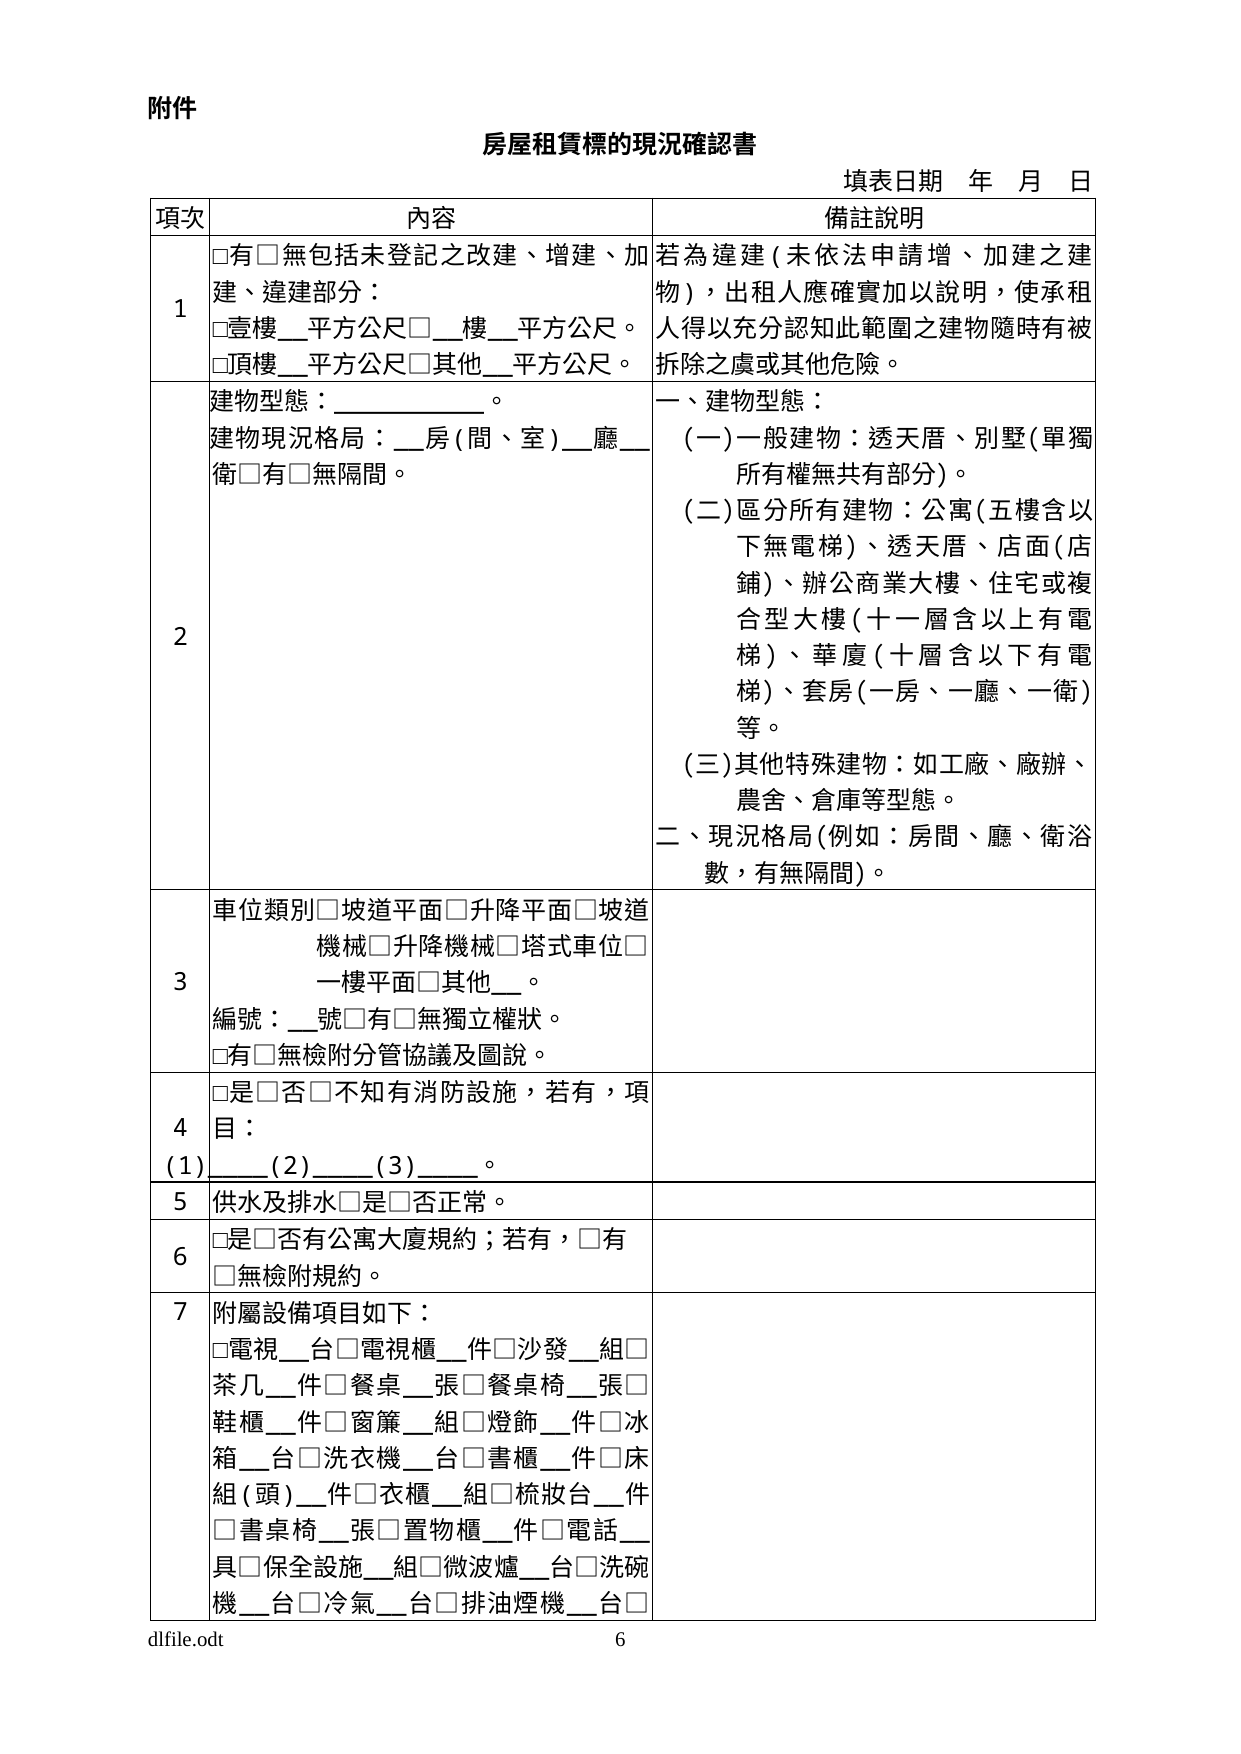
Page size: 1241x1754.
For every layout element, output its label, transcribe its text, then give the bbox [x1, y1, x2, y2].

table_cell 4 [151, 1073, 209, 1181]
table_cell 2 [151, 382, 209, 889]
table_cell 供水及排水□是□否正常。 [210, 1183, 652, 1219]
table_cell 3 [151, 890, 209, 1072]
table_cell [653, 1220, 1095, 1292]
table_cell 1 [151, 236, 209, 381]
table_cell 一、建物型態： (一)一般建物：透天厝、別墅(單獨所有權無共有部分)。 (二)區分所有建物：公寓(五樓含以下無電梯)、透天厝、店面(店鋪)、辦公商業大樓、住宅或複合型大樓(十一層含以上有電梯)、華廈(十層含以下有電梯)、套房(一房、一廳、一衛)等。 (三)其他特殊建物：如工廠、廠辦、農舍、倉庫等型態。 二、現況格局(例如：房間、廳、衛浴數，有無隔間)。 [653, 382, 1095, 889]
table_cell 附屬設備項目如下： □電視__台□電視櫃__件□沙發__組□茶几__件□餐桌__張□餐桌椅__張□鞋櫃__件□窗簾__組□燈飾__件□冰箱__台□洗衣機__台□書櫃__件□床組(頭)__件□衣櫃__組□梳妝台__件□書桌椅__張□置物櫃__件□電話__具□保全設施__組□微波爐__台□洗碗機__台□冷氣__台□排油煙機__台□ [210, 1293, 652, 1619]
table_cell [653, 1293, 1095, 1619]
table_header 備註說明 [653, 199, 1095, 235]
table_cell □是□否□不知有消防設施，若有，項目： (1)____(2)____(3)____。 [210, 1073, 652, 1181]
table_cell 車位類別□坡道平面□升降平面□坡道機械□升降機械□塔式車位□一樓平面□其他__。 編號：__號□有□無獨立權狀。 □有□無檢附分管協議及圖說。 [210, 890, 652, 1072]
table_cell 6 [151, 1220, 209, 1292]
text 填表日期 年 月 日 [148, 161, 1093, 197]
table_cell 建物型態：__________。 建物現況格局：__房(間、室)__廳__衛□有□無隔間。 [210, 382, 652, 889]
table_cell [653, 1073, 1095, 1181]
table_cell 7 [151, 1293, 209, 1619]
text 房屋租賃標的現況確認書 [148, 125, 1092, 161]
table_cell 若為違建(未依法申請增、加建之建物)，出租人應確實加以說明，使承租人得以充分認知此範圍之建物隨時有被拆除之虞或其他危險。 [653, 236, 1095, 381]
table_header 內容 [210, 199, 652, 235]
table_header 項次 [151, 199, 209, 235]
table_cell □是□否有公寓大廈規約；若有，□有□無檢附規約。 [210, 1220, 652, 1292]
table_cell □有□無包括未登記之改建、增建、加建、違建部分： □壹樓__平方公尺□__樓__平方公尺。 □頂樓__平方公尺□其他__平方公尺。 [210, 236, 652, 381]
text 附件 [148, 89, 1092, 125]
table_cell [653, 890, 1095, 1072]
table_cell 5 [151, 1183, 209, 1219]
table_cell [653, 1183, 1095, 1219]
